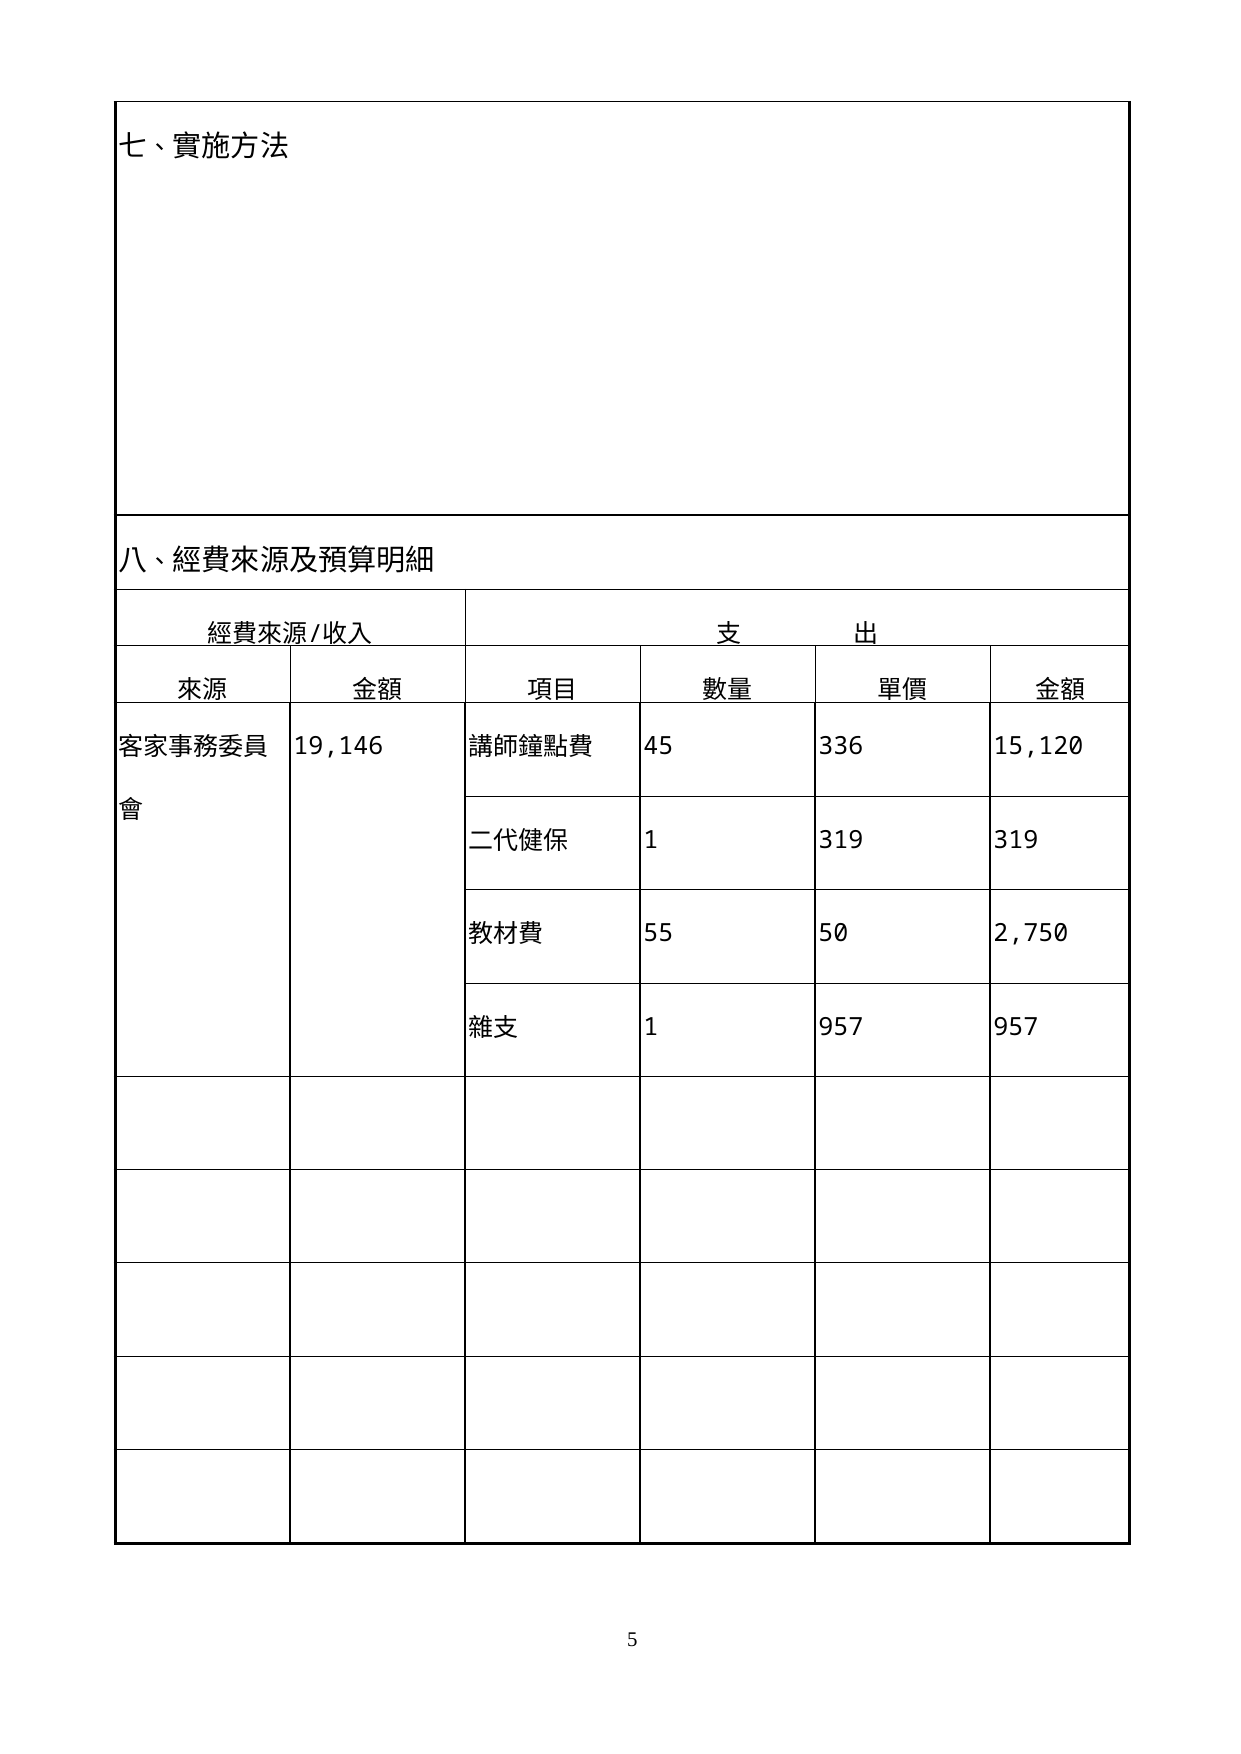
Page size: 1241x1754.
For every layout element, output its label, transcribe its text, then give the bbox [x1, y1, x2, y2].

table_cell 雜支 [466, 984, 639, 1076]
table_cell [641, 1170, 814, 1262]
table_cell [816, 1450, 989, 1542]
table_cell [466, 1170, 639, 1262]
table_cell [641, 1077, 814, 1169]
table_cell 1 [641, 984, 814, 1076]
table_cell 50 [816, 890, 989, 983]
table_cell 957 [816, 984, 989, 1076]
table_cell 單價 [816, 646, 990, 702]
table_cell [641, 1357, 814, 1449]
table_cell 336 [816, 703, 989, 796]
table_cell 經費來源/收入 [117, 590, 465, 645]
table_cell [991, 1263, 1128, 1356]
table_cell 八、經費來源及預算明細 [117, 516, 1128, 589]
table_cell 項目 [466, 646, 640, 702]
table_cell 19,146 [291, 703, 464, 1076]
table_cell [991, 1357, 1128, 1449]
table_cell 2,750 [991, 890, 1128, 983]
table_cell 七、實施方法 [117, 102, 1128, 514]
table_cell [816, 1077, 989, 1169]
table_cell 55 [641, 890, 814, 983]
table_cell [991, 1077, 1128, 1169]
table_cell [291, 1263, 464, 1356]
table_cell 二代健保 [466, 797, 639, 889]
table_cell 15,120 [991, 703, 1128, 796]
table_cell [117, 1170, 289, 1262]
table_cell 1 [641, 797, 814, 889]
table_cell 45 [641, 703, 814, 796]
table_cell [291, 1357, 464, 1449]
table_cell 數量 [641, 646, 815, 702]
table_cell [641, 1450, 814, 1542]
table_cell [291, 1077, 464, 1169]
table_cell 教材費 [466, 890, 639, 983]
table_cell [117, 1077, 289, 1169]
table_cell 支 出 [466, 590, 1128, 645]
table_cell 金額 [291, 646, 465, 702]
table_cell [641, 1263, 814, 1356]
table_cell 319 [816, 797, 989, 889]
table_cell [466, 1450, 639, 1542]
table_cell [117, 1357, 289, 1449]
table_cell [466, 1357, 639, 1449]
table_cell [466, 1263, 639, 1356]
table_cell [816, 1170, 989, 1262]
table_cell 319 [991, 797, 1128, 889]
table_cell [816, 1263, 989, 1356]
table_cell [291, 1170, 464, 1262]
table_cell 來源 [117, 646, 290, 702]
table_cell [816, 1357, 989, 1449]
table_cell [117, 1450, 289, 1542]
table_cell [466, 1077, 639, 1169]
table_cell [117, 1263, 289, 1356]
table_cell [991, 1170, 1128, 1262]
table_cell 金額 [991, 646, 1128, 702]
table_cell 講師鐘點費 [466, 703, 639, 796]
table_cell 957 [991, 984, 1128, 1076]
table_cell [991, 1450, 1128, 1542]
table_cell [291, 1450, 464, 1542]
table_cell 客家事務委員會 [117, 703, 289, 1076]
